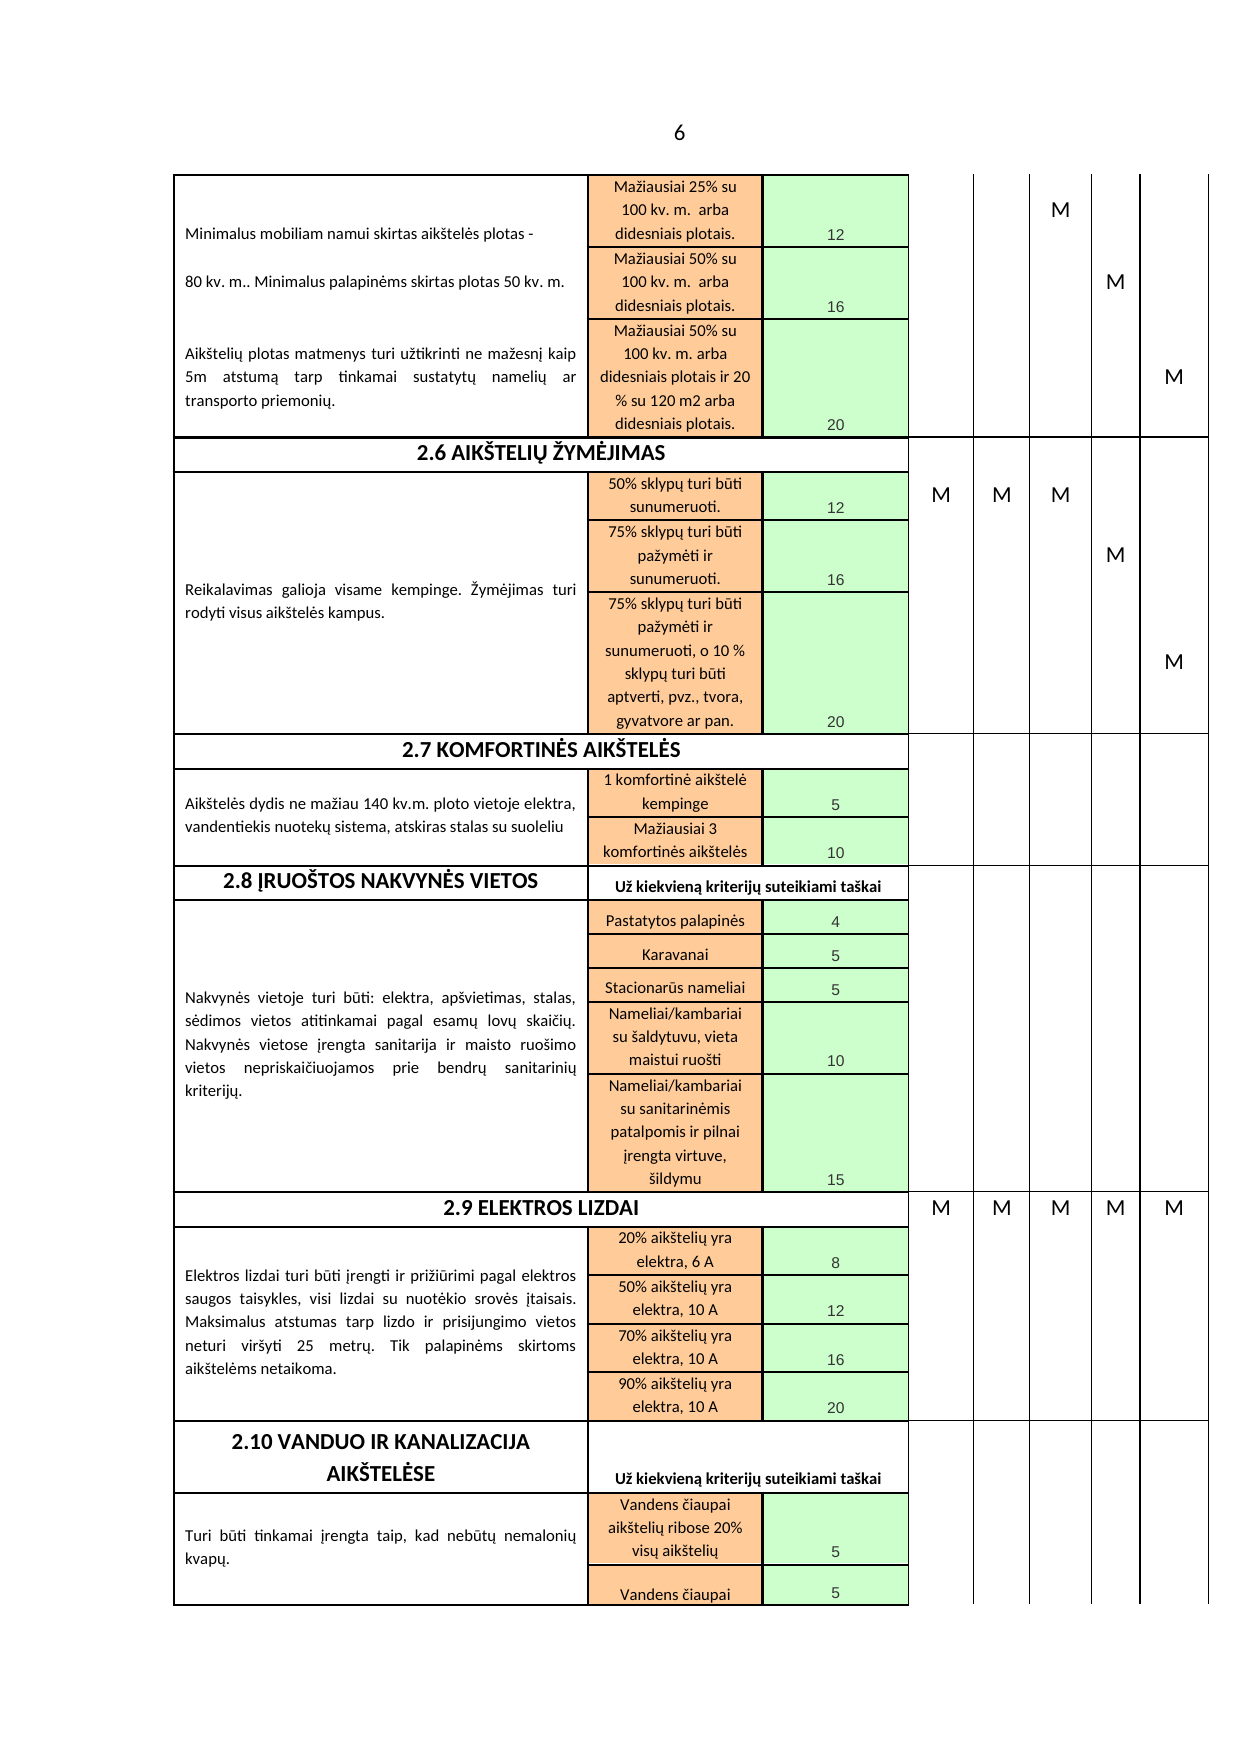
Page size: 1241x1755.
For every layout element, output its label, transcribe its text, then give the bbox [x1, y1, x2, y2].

table_cell [974, 1564, 1029, 1604]
table_cell [909, 866, 973, 899]
table_cell [1030, 866, 1091, 899]
table_cell 1 komfortinė aikštelė kempinge [589, 770, 761, 816]
table_cell 2.10 VANDUO IR KANALIZACIJA AIKŠTELĖSE [175, 1422, 587, 1492]
table_cell 10 [764, 818, 908, 864]
table_cell [1030, 899, 1091, 933]
table_cell 5 [764, 1494, 908, 1563]
table_cell [974, 899, 1029, 933]
table_cell Pastatytos palapinės [589, 901, 761, 933]
table_cell 75% sklypų turi būti pažymėti ir sunumeruoti. [589, 521, 761, 591]
table_cell 70% aikštelių yra elektra, 10 A [589, 1325, 761, 1371]
table_cell [909, 1421, 973, 1492]
table_cell [1030, 734, 1091, 767]
table_cell [1030, 246, 1091, 318]
table_cell [1030, 1564, 1091, 1604]
table_cell [974, 1323, 1029, 1371]
table_cell Mažiausiai 25% su 100 kv. m. arba didesniais plotais. [589, 176, 761, 246]
table_cell [1092, 1073, 1139, 1191]
table_cell [909, 1001, 973, 1073]
table_cell [1030, 1274, 1091, 1323]
table_cell [1141, 816, 1208, 864]
table_cell [909, 1226, 973, 1274]
table_cell M [1141, 1192, 1208, 1226]
table_cell [909, 1564, 973, 1604]
table_cell [1030, 816, 1091, 864]
table_cell [1030, 768, 1091, 816]
table_cell M [974, 1192, 1029, 1226]
table_cell [974, 1274, 1029, 1323]
table_cell [909, 816, 973, 864]
table_cell [1092, 1421, 1139, 1492]
table_cell M [1092, 519, 1139, 591]
table_cell Mažiausiai 50% su 100 kv. m. arba didesniais plotais. [589, 248, 761, 318]
table_cell Mažiausiai 50% su 100 kv. m. arba didesniais plotais ir 20 % su 120 m2 arba didesniais plotais. [589, 320, 761, 436]
table_cell 12 [764, 176, 908, 246]
table_cell M [1141, 591, 1208, 733]
table_cell [909, 933, 973, 967]
table_cell Elektros lizdai turi būti įrengti ir prižiūrimi pagal elektros saugos taisykles, visi lizdai su nuotėkio srovės įtaisais. Maksimalus atstumas tarp lizdo ir prisijungimo vietos neturi viršyti 25 metrų. Tik palapinėms skirtoms aikštelėms netaikoma. [175, 1228, 587, 1420]
table_cell [1141, 246, 1208, 318]
table_cell [1141, 734, 1208, 767]
table_cell M [1030, 174, 1091, 246]
table_cell Minimalus mobiliam namui skirtas aikštelės plotas - [175, 176, 587, 246]
table_cell 50% sklypų turi būti sunumeruoti. [589, 473, 761, 519]
table_cell [1141, 1274, 1208, 1323]
table_cell [1141, 1001, 1208, 1073]
table_cell 2.8 ĮRUOŠTOS NAKVYNĖS VIETOS [175, 867, 587, 899]
table_cell 15 [764, 1075, 908, 1191]
table_cell [1092, 318, 1139, 436]
table_cell [1141, 438, 1208, 471]
table_cell [1141, 1073, 1208, 1191]
table_cell [1092, 1492, 1139, 1563]
table_cell Nameliai/kambariai su šaldytuvu, vieta maistui ruošti [589, 1003, 761, 1073]
table_cell [1030, 1371, 1091, 1420]
table_cell [974, 734, 1029, 767]
table_cell [909, 174, 973, 246]
table_cell [974, 591, 1029, 733]
table_cell 20 [764, 593, 908, 733]
table_cell Vandens čiaupai [589, 1566, 761, 1604]
table_cell [1030, 591, 1091, 733]
table_cell [1092, 1001, 1139, 1073]
table_cell [1092, 1274, 1139, 1323]
table_cell 8 [764, 1228, 908, 1274]
table_cell 2.6 AIKŠTELIŲ ŽYMĖJIMAS [175, 439, 908, 471]
table_cell 20% aikštelių yra elektra, 6 A [589, 1228, 761, 1274]
table_cell [1141, 933, 1208, 967]
table_cell [1092, 1323, 1139, 1371]
table_cell [909, 519, 973, 591]
table_cell [909, 899, 973, 933]
table_cell M [909, 1192, 973, 1226]
table_cell [1141, 1564, 1208, 1604]
table_cell 10 [764, 1003, 908, 1073]
table_cell [1092, 734, 1139, 767]
table_cell 12 [764, 473, 908, 519]
table_cell [1141, 768, 1208, 816]
table_cell [974, 933, 1029, 967]
table_cell Už kiekvieną kriterijų suteikiami taškai [589, 867, 908, 899]
table_cell Stacionarūs nameliai [589, 969, 761, 1001]
table_cell [1030, 933, 1091, 967]
table_cell Karavanai [589, 935, 761, 967]
table_cell [974, 1001, 1029, 1073]
table_cell 20 [764, 1373, 908, 1420]
table_cell [909, 1492, 973, 1563]
table_cell Už kiekvieną kriterijų suteikiami taškai [589, 1422, 908, 1492]
table_cell M [1030, 471, 1091, 519]
table_cell Vandens čiaupai aikštelių ribose 20% visų aikštelių [589, 1494, 761, 1563]
table_cell [1092, 967, 1139, 1001]
table_cell [1141, 471, 1208, 519]
table_cell [1030, 967, 1091, 1001]
table_cell [974, 318, 1029, 436]
table_cell 16 [764, 1325, 908, 1371]
table_cell M [1141, 318, 1208, 436]
table_cell 75% sklypų turi būti pažymėti ir sunumeruoti, o 10 % sklypų turi būti aptverti, pvz., tvora, gyvatvore ar pan. [589, 593, 761, 733]
table_cell [1092, 899, 1139, 933]
table_cell 5 [764, 935, 908, 967]
table_cell [909, 318, 973, 436]
table_cell 16 [764, 248, 908, 318]
table_cell [1092, 1226, 1139, 1274]
table_cell [909, 246, 973, 318]
table_cell [1030, 438, 1091, 471]
table_cell [974, 519, 1029, 591]
table_cell [1092, 1371, 1139, 1420]
table_cell [1092, 591, 1139, 733]
table_cell [909, 591, 973, 733]
table_cell [1092, 174, 1139, 246]
table_cell [1141, 1492, 1208, 1563]
table_cell 5 [764, 969, 908, 1001]
table_cell 50% aikštelių yra elektra, 10 A [589, 1276, 761, 1323]
table_cell [909, 1274, 973, 1323]
table_cell 90% aikštelių yra elektra, 10 A [589, 1373, 761, 1420]
table_cell 2.9 ELEKTROS LIZDAI [175, 1193, 908, 1226]
table_cell [1141, 1421, 1208, 1492]
table_cell [1141, 519, 1208, 591]
table_cell M [1092, 1192, 1139, 1226]
table_cell [1092, 438, 1139, 471]
table_cell [1030, 1073, 1091, 1191]
table_cell Reikalavimas galioja visame kempinge. Žymėjimas turi rodyti visus aikštelės kampus. [175, 473, 587, 733]
table_cell [1092, 933, 1139, 967]
table_cell [974, 967, 1029, 1001]
table_cell [909, 768, 973, 816]
table_cell [974, 816, 1029, 864]
table_cell [1141, 174, 1208, 246]
table_cell 16 [764, 521, 908, 591]
table_cell [1030, 519, 1091, 591]
table_cell [1030, 1226, 1091, 1274]
table_cell [974, 246, 1029, 318]
table_cell Nameliai/kambariai su sanitarinėmis patalpomis ir pilnai įrengta virtuve, šildymu [589, 1075, 761, 1191]
table_cell [974, 1226, 1029, 1274]
table_cell [909, 438, 973, 471]
table_cell [909, 967, 973, 1001]
table_cell Aikštelės dydis ne mažiau 140 kv.m. ploto vietoje elektra, vandentiekis nuotekų sistema, atskiras stalas su suoleliu [175, 770, 587, 864]
table_cell [974, 1492, 1029, 1563]
table_cell 12 [764, 1276, 908, 1323]
table_cell [974, 1073, 1029, 1191]
table_cell [1092, 866, 1139, 899]
table_cell [1092, 816, 1139, 864]
table_cell M [1030, 1192, 1091, 1226]
table_cell [974, 1371, 1029, 1420]
table_cell M [1092, 246, 1139, 318]
table_cell 80 kv. m.. Minimalus palapinėms skirtas plotas 50 kv. m. [175, 246, 587, 318]
table_cell [1141, 866, 1208, 899]
table_cell [1092, 1564, 1139, 1604]
table_cell 20 [764, 320, 908, 436]
table_cell [1141, 1226, 1208, 1274]
table_cell [1030, 318, 1091, 436]
table_cell 2.7 KOMFORTINĖS AIKŠTELĖS [175, 735, 908, 767]
table_cell [974, 768, 1029, 816]
table_cell 4 [764, 901, 908, 933]
table_cell Mažiausiai 3 komfortinės aikštelės [589, 818, 761, 864]
table_cell [909, 1371, 973, 1420]
table_cell [1030, 1421, 1091, 1492]
table_cell [909, 734, 973, 767]
table_cell [1141, 899, 1208, 933]
table_cell [1030, 1323, 1091, 1371]
table_cell [1141, 967, 1208, 1001]
table_cell [974, 1421, 1029, 1492]
table_cell [1141, 1323, 1208, 1371]
table_cell [1092, 471, 1139, 519]
table_cell Aikštelių plotas matmenys turi užtikrinti ne mažesnį kaip 5m atstumą tarp tinkamai sustatytų namelių ar transporto priemonių. [175, 318, 587, 436]
table_cell [909, 1073, 973, 1191]
table_cell [974, 174, 1029, 246]
table_cell [974, 866, 1029, 899]
table_cell [1030, 1492, 1091, 1563]
table_cell 5 [764, 1566, 908, 1604]
table_cell M [909, 471, 973, 519]
table_cell [909, 1323, 973, 1371]
table_cell Turi būti tinkamai įrengta taip, kad nebūtų nemalonių kvapų. [175, 1494, 587, 1604]
table_cell [1141, 1371, 1208, 1420]
table_cell [1092, 768, 1139, 816]
table_cell [974, 438, 1029, 471]
table_cell [1030, 1001, 1091, 1073]
table_cell 5 [764, 770, 908, 816]
table_cell Nakvynės vietoje turi būti: elektra, apšvietimas, stalas, sėdimos vietos atitinkamai pagal esamų lovų skaičių. Nakvynės vietose įrengta sanitarija ir maisto ruošimo vietos nepriskaičiuojamos prie bendrų sanitarinių kriterijų. [175, 901, 587, 1191]
table_cell M [974, 471, 1029, 519]
